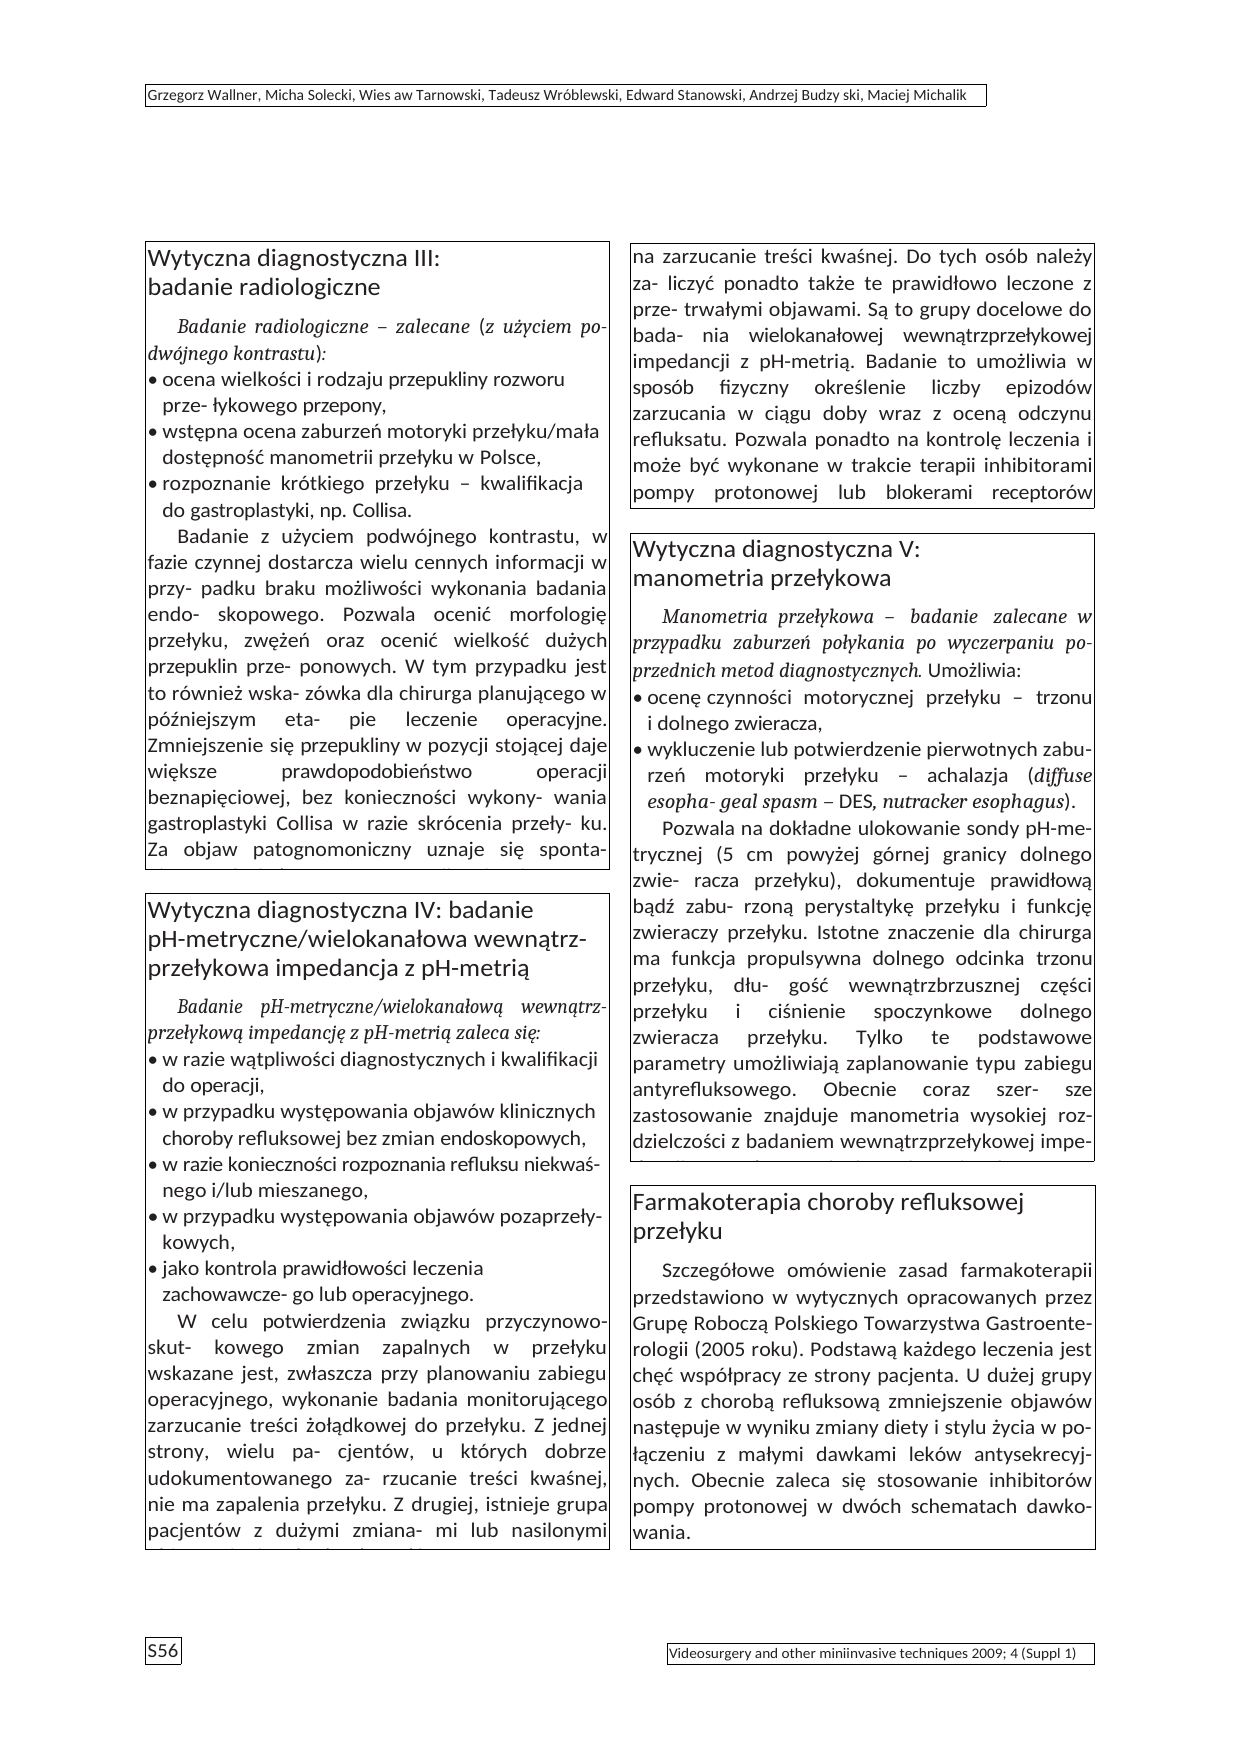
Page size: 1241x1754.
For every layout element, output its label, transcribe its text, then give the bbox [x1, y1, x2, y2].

text na zarzucanie treści kwaśnej. Do tych osób należy za- liczyć ponadto także te prawidłowo leczone z prze- trwałymi objawami. Są to grupy docelowe do bada- nia wielokanałowej wewnątrzprzełykowej impedancji z pH-metrią. Badanie to umożliwia w sposób fizyczny określenie liczby epizodów zarzucania w ciągu doby wraz z oceną odczynu refluksatu. Pozwala ponadto na kontrolę leczenia i może być wykonane w trakcie terapii inhibitorami pompy protonowej lub blokerami receptorów histaminowych H2. [632, 244, 1092, 508]
text Videosurgery and other miniinvasive techniques 2009; 4 (Suppl 1) [669, 1644, 1094, 1662]
list rozpoznanie krótkiego przełyku – kwalifikacja do gastroplastyki, np. Collisa. [147, 471, 608, 522]
text Badanie z użyciem podwójnego kontrastu, w fazie czynnej dostarcza wielu cennych informacji w przy- padku braku możliwości wykonania badania endo- skopowego. Pozwala ocenić morfologię przełyku, zwężeń oraz ocenić wielkość dużych przepuklin prze- ponowych. W tym przypadku jest to również wska- zówka dla chirurga planującego w późniejszym eta- pie leczenie operacyjne. Zmniejszenie się przepukliny w pozycji stojącej daje większe prawdopodobieństwo operacji beznapięciowej, bez konieczności wykony- wania gastroplastyki Collisa w razie skrócenia przeły- ku. Za objaw patognomoniczny uznaje się sponta- niczne cofanie kontrastu w pozycji stojącej. [147, 523, 608, 868]
text W celu potwierdzenia związku przyczynowo-skut- kowego zmian zapalnych w przełyku wskazane jest, zwłaszcza przy planowaniu zabiegu operacyjnego, wykonanie badania monitorującego zarzucanie treści żołądkowej do przełyku. Z jednej strony, wielu pa- cjentów, u których dobrze udokumentowanego za- rzucanie treści kwaśnej, nie ma zapalenia przełyku. Z drugiej, istnieje grupa pacjentów z dużymi zmiana- mi lub nasilonymi objawami mimo braku dowodów [147, 1308, 608, 1549]
text Manometria przełykowa – badanie zalecane w przypadku zaburzeń połykania po wyczerpaniu po- przednich metod diagnostycznych. Umożliwia: [632, 605, 1092, 682]
text Badanie pH-metryczne/wielokanałową wewnątrz- przełykową impedancję z pH-metrią zaleca się: [147, 995, 607, 1044]
text Wytyczna diagnostyczna III: badanie radiologiczne [147, 243, 524, 302]
text Farmakoterapia choroby refluksowej przełyku [632, 1187, 1027, 1246]
list ocenę czynności motorycznej przełyku – trzonu i dolnego zwieracza, [632, 684, 1092, 736]
list wykluczenie lub potwierdzenie pierwotnych zabu- rzeń motoryki przełyku – achalazja (diffuse esopha- geal spasm – DES, nutracker esophagus). [632, 736, 1092, 814]
text Grzegorz Wallner, Micha Solecki, Wies aw Tarnowski, Tadeusz Wróblewski, Edward Stanowski, Andrzej Budzy ski, Maciej Michalik [147, 85, 986, 104]
list w razie konieczności rozpoznania refluksu niekwaś- nego i/lub mieszanego, [147, 1151, 607, 1202]
list jako kontrola prawidłowości leczenia zachowawcze- go lub operacyjnego. [147, 1256, 607, 1307]
text Pozwala na dokładne ulokowanie sondy pH-me- trycznej (5 cm powyżej górnej granicy dolnego zwie- racza przełyku), dokumentuje prawidłową bądź zabu- rzoną perystaltykę przełyku i funkcję zwieraczy przełyku. Istotne znaczenie dla chirurga ma funkcja propulsywna dolnego odcinka trzonu przełyku, dłu- gość wewnątrzbrzusznej części przełyku i ciśnienie spoczynkowe dolnego zwieracza przełyku. Tylko te podstawowe parametry umożliwiają zaplanowanie typu zabiegu antyrefluksowego. Obecnie coraz szer- sze zastosowanie znajduje manometria wysokiej roz- dzielczości z badaniem wewnątrzprzełykowej impe- dancji w przedoperacyjnej ocenie pacjentów. [632, 815, 1092, 1161]
list w przypadku występowania objawów pozaprzeły- kowych, [147, 1203, 608, 1255]
text S56 [147, 1638, 181, 1662]
text Badanie radiologiczne – zalecane (z użyciem po- dwójnego kontrastu): [147, 314, 607, 365]
text pH-metryczne/wielokanałowa wewnątrz- przełykowa impedancja z pH-metrią [147, 924, 609, 983]
text Szczegółowe omówienie zasad farmakoterapii przedstawiono w wytycznych opracowanych przez Grupę Roboczą Polskiego Towarzystwa Gastroente- rologii (2005 roku). Podstawą każdego leczenia jest chęć współpracy ze strony pacjenta. U dużej grupy osób z chorobą refluksową zmniejszenie objawów następuje w wyniku zmiany diety i stylu życia w po- łączeniu z małymi dawkami leków antysekrecyj- nych. Obecnie zaleca się stosowanie inhibitorów pompy protonowej w dwóch schematach dawko- wania. [632, 1258, 1093, 1544]
list w przypadku występowania objawów klinicznych choroby refluksowej bez zmian endoskopowych, [147, 1099, 608, 1150]
list ocena wielkości i rodzaju przepukliny rozworu prze- łykowego przepony, [147, 366, 607, 418]
list wstępna ocena zaburzeń motoryki przełyku/mała dostępność manometrii przełyku w Polsce, [147, 418, 608, 470]
list w razie wątpliwości diagnostycznych i kwalifikacji do operacji, [147, 1046, 608, 1098]
text Wytyczna diagnostyczna IV: badanie [147, 894, 609, 924]
text Wytyczna diagnostyczna V: manometria przełykowa [632, 534, 1009, 593]
